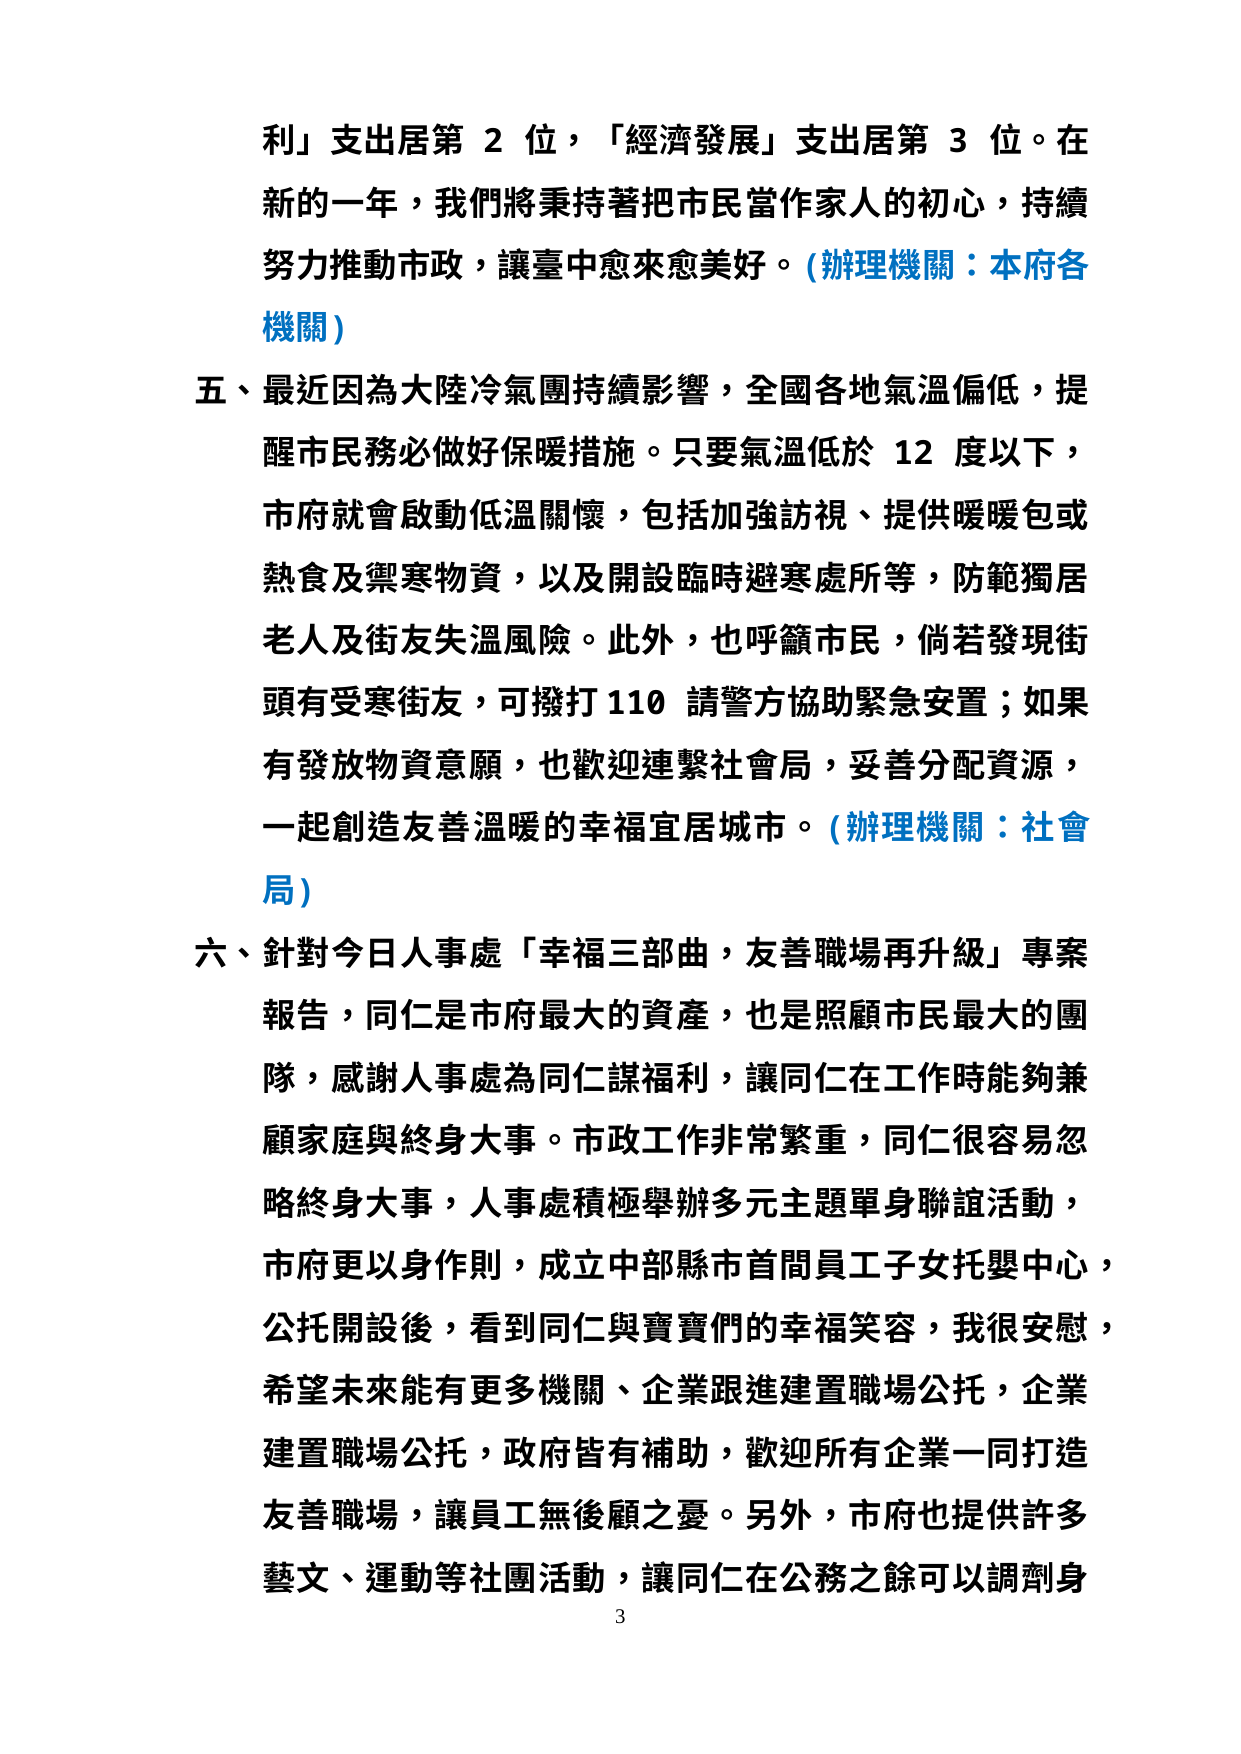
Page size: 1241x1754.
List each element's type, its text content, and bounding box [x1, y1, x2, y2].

list 針對今日人事處「幸福三部曲，友善職場再升級」專案報告，同仁是市府最大的資產，也是照顧市民最大的團隊，感謝人事處為同仁謀福利，讓同仁在工作時能夠兼顧家庭與終身大事。市政工作非常繁重，同仁很容易忽略終身大事，人事處積極舉辦多元主題單身聯誼活動，市府更以身作則，成立中部縣市首間員工子女托嬰中心，公托開設後，看到同仁與寶寶們的幸福笑容，我很安慰，希望未來能有更多機關、企業跟進建置職場公托，企業建置職場公托，政府皆有補助，歡迎所有企業一同打造友善職場，讓員工無後顧之憂。另外，市府也提供許多藝文、運動等社團活動，讓同仁在公務之餘可以調劑身心，打造幸福職場再升級。(辦理機關：勞工局、人事處) [194, 909, 1090, 1596]
list 最近因為大陸冷氣團持續影響，全國各地氣溫偏低，提醒市民務必做好保暖措施。只要氣溫低於 12 度以下，市府就會啟動低溫關懷，包括加強訪視、提供暖暖包或熱食及禦寒物資，以及開設臨時避寒處所等，防範獨居老人及街友失溫風險。此外，也呼籲市民，倘若發現街頭有受寒街友，可撥打110 請警方協助緊急安置；如果有發放物資意願，也歡迎連繫社會局，妥善分配資源，一起創造友善溫暖的幸福宜居城市。(辦理機關：社會局) [194, 346, 1090, 909]
list 利」支出居第 2 位，「經濟發展」支出居第 3 位。在新的一年，我們將秉持著把市民當作家人的初心，持續努力推動市政，讓臺中愈來愈美好。(辦理機關：本府各機關) [194, 96, 1090, 346]
